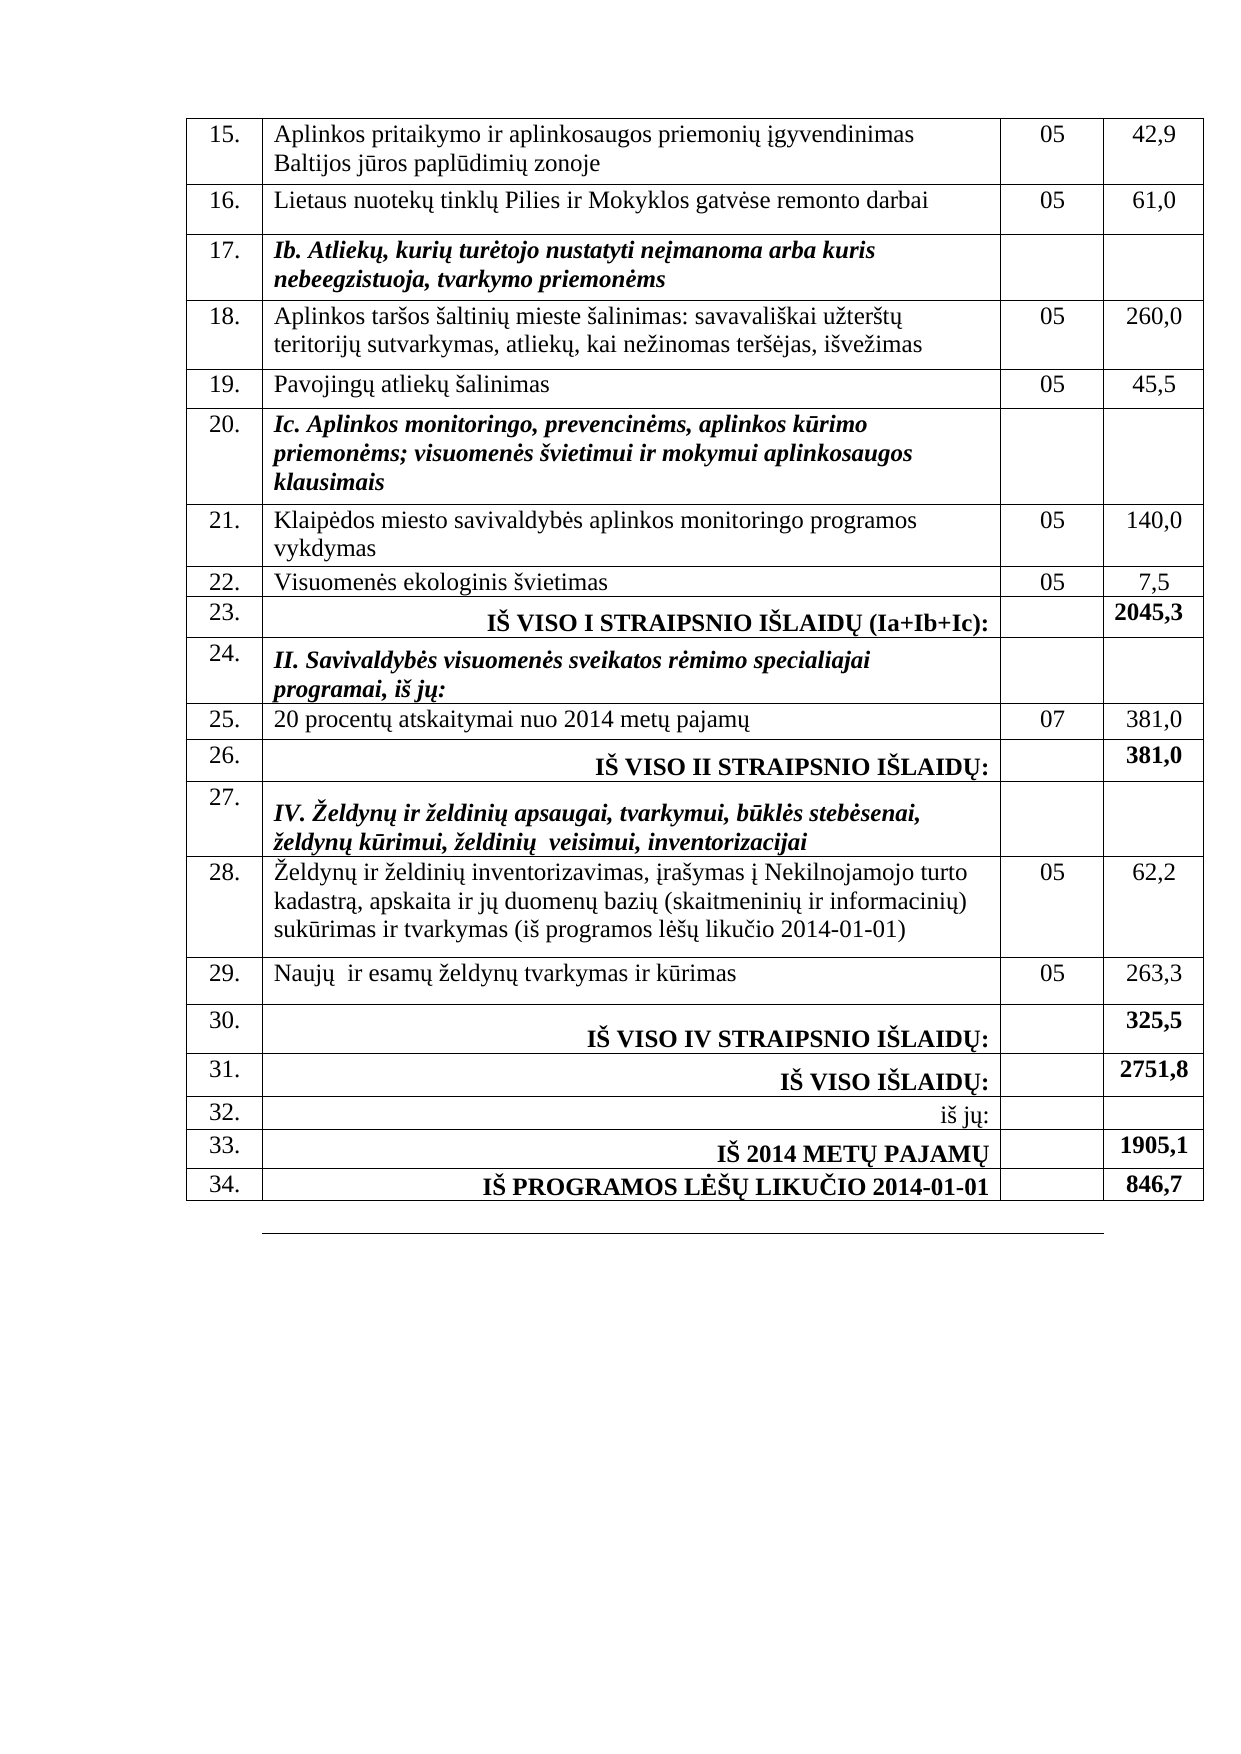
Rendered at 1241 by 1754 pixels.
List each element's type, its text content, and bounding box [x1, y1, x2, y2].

table_cell 28. [187, 857, 262, 957]
table_cell 62,2 [1104, 857, 1203, 957]
table_cell 24. [187, 638, 262, 703]
table_cell 263,3 [1104, 958, 1203, 1004]
table_cell [1001, 740, 1103, 781]
table_cell 27. [187, 782, 262, 856]
table_cell Aplinkos pritaikymo ir aplinkosaugos priemonių įgyvendinimas Baltijos jūros paplūdimių zonoje [263, 119, 1000, 184]
table_cell [1001, 1169, 1103, 1200]
table_cell [1001, 638, 1103, 703]
table_cell 18. [187, 301, 262, 368]
table_cell 325,5 [1104, 1005, 1203, 1053]
table_cell 20. [187, 409, 262, 504]
table_cell 20 procentų atskaitymai nuo 2014 metų pajamų [263, 704, 1000, 739]
table_cell 1905,1 [1104, 1130, 1203, 1168]
table_cell 29. [187, 958, 262, 1004]
table_cell 45,5 [1104, 370, 1203, 408]
table_cell Želdynų ir želdinių inventorizavimas, įrašymas į Nekilnojamojo turto kadastrą, apskaita ir jų duomenų bazių (skaitmeninių ir informacinių) sukūrimas ir tvarkymas (iš programos lėšų likučio 2014-01-01) [263, 857, 1000, 957]
table_cell IŠ VISO II STRAIPSNIO IŠLAIDŲ: [263, 740, 1000, 781]
table_cell [1104, 638, 1203, 703]
table_cell 260,0 [1104, 301, 1203, 368]
table_cell 05 [1001, 505, 1103, 566]
table_cell IŠ VISO I STRAIPSNIO IŠLAIDŲ (Ia+Ib+Ic): [263, 597, 1000, 637]
table_cell 21. [187, 505, 262, 566]
table_cell Lietaus nuotekų tinklų Pilies ir Mokyklos gatvėse remonto darbai [263, 185, 1000, 234]
table_cell 381,0 [1104, 704, 1203, 739]
table_cell [1001, 782, 1103, 856]
table_cell 2751,8 [1104, 1054, 1203, 1096]
table_cell IŠ VISO IV STRAIPSNIO IŠLAIDŲ: [263, 1005, 1000, 1053]
table_cell 05 [1001, 185, 1103, 234]
table_cell 32. [187, 1097, 262, 1129]
table_cell Ic. Aplinkos monitoringo, prevencinėms, aplinkos kūrimo priemonėms; visuomenės švietimui ir mokymui aplinkosaugos klausimais [263, 409, 1000, 504]
table_cell 23. [187, 597, 262, 637]
table_cell 07 [1001, 704, 1103, 739]
table_cell [1001, 1201, 1104, 1233]
table_cell 42,9 [1104, 119, 1203, 184]
table_cell [1001, 1005, 1103, 1053]
table_cell 30. [187, 1005, 262, 1053]
table_cell 31. [187, 1054, 262, 1096]
table_cell Visuomenės ekologinis švietimas [263, 567, 1000, 596]
table_cell Naujų ir esamų želdynų tvarkymas ir kūrimas [263, 958, 1000, 1004]
table_cell 2045,3 [1104, 597, 1203, 637]
table_cell iš jų: [263, 1097, 1000, 1129]
table_cell [1001, 409, 1103, 504]
table_cell [1104, 409, 1203, 504]
table_cell IŠ PROGRAMOS LĖŠŲ LIKUČIO 2014-01-01 [263, 1169, 1000, 1200]
table_cell [1001, 597, 1103, 637]
table_cell [1001, 235, 1103, 300]
table_cell Klaipėdos miesto savivaldybės aplinkos monitoringo programos vykdymas [263, 505, 1000, 566]
table_cell [1001, 1054, 1103, 1096]
table_cell 05 [1001, 857, 1103, 957]
table_cell 33. [187, 1130, 262, 1168]
table_cell Pavojingų atliekų šalinimas [263, 370, 1000, 408]
table_cell [1001, 1130, 1103, 1168]
table_cell 140,0 [1104, 505, 1203, 566]
table_cell 16. [187, 185, 262, 234]
table_cell 846,7 [1104, 1169, 1203, 1200]
table_cell 15. [187, 119, 262, 184]
table_cell 05 [1001, 301, 1103, 368]
table_cell [187, 1201, 262, 1233]
table_cell Aplinkos taršos šaltinių mieste šalinimas: savavališkai užterštų teritorijų sutvarkymas, atliekų, kai nežinomas teršėjas, išvežimas [263, 301, 1000, 368]
table_cell 05 [1001, 567, 1103, 596]
table_cell IV. Želdynų ir želdinių apsaugai, tvarkymui, būklės stebėsenai, želdynų kūrimui, želdinių veisimui, inventorizacijai [263, 782, 1000, 856]
table_cell [1001, 1097, 1103, 1129]
table_cell 05 [1001, 119, 1103, 184]
table_cell II. Savivaldybės visuomenės sveikatos rėmimo specialiajai programai, iš jų: [263, 638, 1000, 703]
table_cell 22. [187, 567, 262, 596]
table_cell Ib. Atliekų, kurių turėtojo nustatyti neįmanoma arba kuris nebeegzistuoja, tvarkymo priemonėms [263, 235, 1000, 300]
table_cell 05 [1001, 370, 1103, 408]
table_cell [1104, 1201, 1204, 1233]
table_cell 61,0 [1104, 185, 1203, 234]
table_cell 34. [187, 1169, 262, 1200]
table_cell 17. [187, 235, 262, 300]
table_cell IŠ VISO IŠLAIDŲ: [263, 1054, 1000, 1096]
table_cell 19. [187, 370, 262, 408]
table_cell 25. [187, 704, 262, 739]
table_cell 381,0 [1104, 740, 1203, 781]
table_cell IŠ 2014 METŲ PAJAMŲ [263, 1130, 1000, 1168]
table_cell [1104, 1097, 1203, 1129]
table_cell [1104, 235, 1203, 300]
table_cell 05 [1001, 958, 1103, 1004]
table_cell 26. [187, 740, 262, 781]
table_cell [262, 1201, 1001, 1233]
table_cell 7,5 [1104, 567, 1203, 596]
table_cell [1104, 782, 1203, 856]
